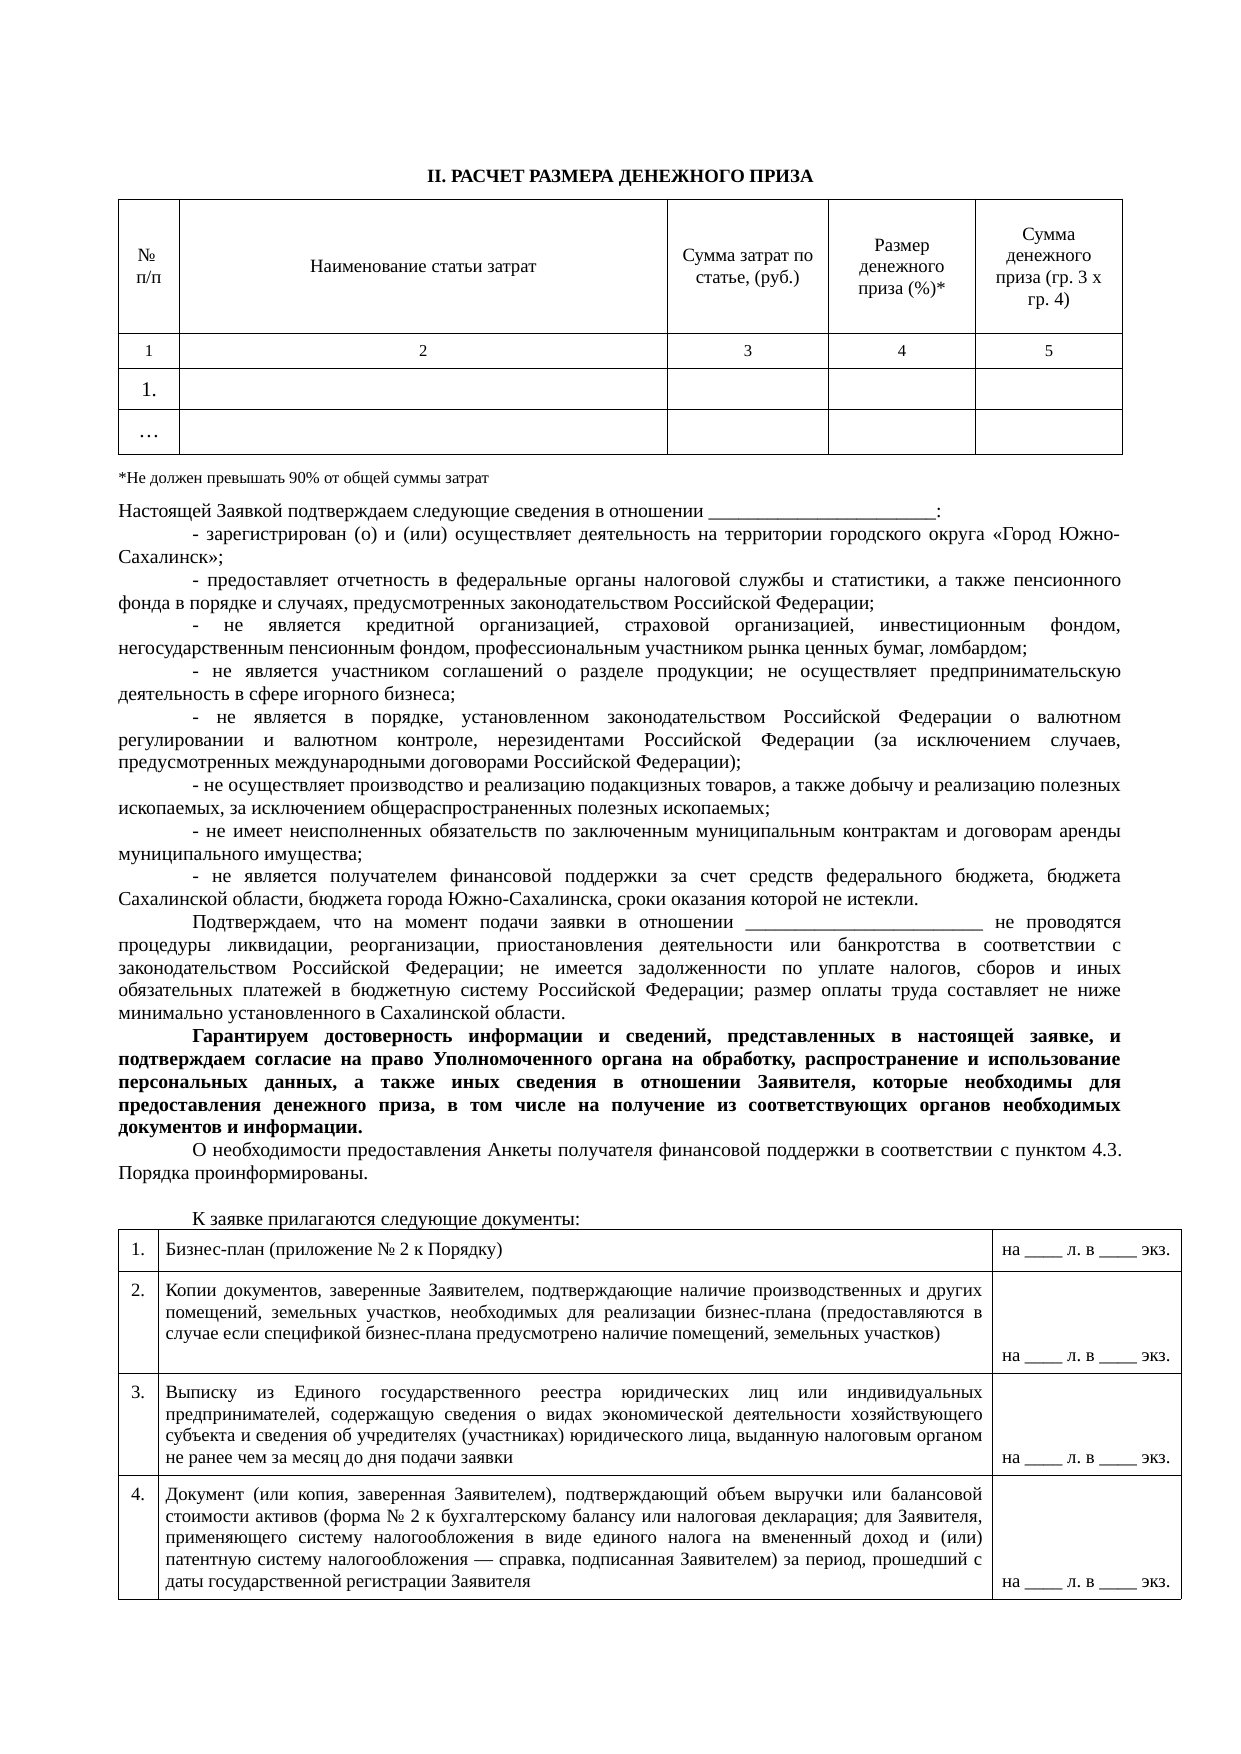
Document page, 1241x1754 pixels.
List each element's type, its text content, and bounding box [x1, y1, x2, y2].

table_cell 1 [119, 334, 179, 368]
text К заявке прилагаются следующие документы: [118, 1207, 1122, 1229]
table_cell Документ (или копия, заверенная Заявителем), подтверждающий объем выручки или балансовой стоимости активов (форма № 2 к бухгалтерскому балансу или налоговая декларация; для Заявителя, применяющего систему налогообложения в виде единого налога на вмененный доход и (или) патентную систему налогообложения — справка, подписанная Заявителем) за период, прошедший с даты государственной регистрации Заявителя [159, 1476, 992, 1599]
table_cell на ____ л. в ____ экз. [993, 1272, 1181, 1373]
table_cell 2 [180, 334, 667, 368]
table_header Сумма затрат по статье, (руб.) [668, 200, 828, 332]
table_header Сумма денежного приза (гр. 3 х гр. 4) [976, 200, 1122, 332]
table_cell 5 [976, 334, 1122, 368]
table_header Бизнес-план (приложение № 2 к Порядку) [159, 1230, 992, 1271]
table_cell на ____ л. в ____ экз. [993, 1374, 1181, 1475]
text - не является в порядке, установленном законодательством Российской Федерации о валютном регулировании и валютном контроле, нерезидентами Российской Федерации (за исключением случаев, предусмотренных международными договорами Российской Федерации); [118, 705, 1122, 773]
text - не осуществляет производство и реализацию подакцизных товаров, а также добычу и реализацию полезных ископаемых, за исключением общераспространенных полезных ископаемых; [118, 773, 1122, 819]
text Настоящей Заявкой подтверждаем следующие сведения в отношении _______________________: [118, 499, 1122, 522]
text Гарантируем достоверность информации и сведений, представленных в настоящей заявке, и подтверждаем согласие на право Уполномоченного органа на обработку, распространение и использование персональных данных, а также иных сведения в отношении Заявителя, которые необходимы для предоставления денежного приза, в том числе на получение из соответствующих органов необходимых документов и информации. [118, 1024, 1122, 1138]
text - зарегистрирован (о) и (или) осуществляет деятельность на территории городского округа «Город Южно-Сахалинск»; [118, 522, 1122, 568]
table_cell 2. [119, 1272, 158, 1373]
table_cell [180, 410, 667, 454]
table_cell [668, 369, 828, 409]
text - не является кредитной организацией, страховой организацией, инвестиционным фондом, негосударственным пенсионным фондом, профессиональным участником рынка ценных бумаг, ломбардом; [118, 613, 1122, 659]
table_header Размер денежного приза (%)* [829, 200, 975, 332]
text - не является участником соглашений о разделе продукции; не осуществляет предпринимательскую деятельность в сфере игорного бизнеса; [118, 659, 1122, 705]
table_cell Выписку из Единого государственного реестра юридических лиц или индивидуальных предпринимателей, содержащую сведения о видах экономической деятельности хозяйствующего субъекта и сведения об учредителях (участниках) юридического лица, выданную налоговым органом не ранее чем за месяц до дня подачи заявки [159, 1374, 992, 1475]
table_cell [976, 410, 1122, 454]
text - не является получателем финансовой поддержки за счет средств федерального бюджета, бюджета Сахалинской области, бюджета города Южно-Сахалинска, сроки оказания которой не истекли. [118, 864, 1122, 910]
table_cell [829, 369, 975, 409]
table_cell [668, 410, 828, 454]
text - не имеет неисполненных обязательств по заключенным муниципальным контрактам и договорам аренды муниципального имущества; [118, 819, 1122, 864]
table_header № п/п [119, 200, 179, 332]
text II. РАСЧЕТ РАЗМЕРА ДЕНЕЖНОГО ПРИЗА [118, 164, 1122, 186]
text *Не должен превышать 90% от общей суммы затрат [118, 468, 1122, 487]
text О необходимости предоставления Анкеты получателя финансовой поддержки в соответствии с пунктом 4.3. Порядка проинформированы. [118, 1138, 1122, 1184]
table_header 1. [119, 1230, 158, 1271]
table_cell [829, 410, 975, 454]
text - предоставляет отчетность в федеральные органы налоговой службы и статистики, а также пенсионного фонда в порядке и случаях, предусмотренных законодательством Российской Федерации; [118, 568, 1122, 613]
table_header Наименование статьи затрат [180, 200, 667, 332]
table_cell [180, 369, 667, 409]
table_cell 4. [119, 1476, 158, 1599]
table_header на ____ л. в ____ экз. [993, 1230, 1181, 1271]
table_cell [976, 369, 1122, 409]
table_cell 1. [119, 369, 179, 409]
table_cell на ____ л. в ____ экз. [993, 1476, 1181, 1599]
table_cell 3 [668, 334, 828, 368]
table_cell Копии документов, заверенные Заявителем, подтверждающие наличие производственных и других помещений, земельных участков, необходимых для реализации бизнес-плана (предоставляются в случае если спецификой бизнес-плана предусмотрено наличие помещений, земельных участков) [159, 1272, 992, 1373]
table_cell … [119, 410, 179, 454]
table_cell 3. [119, 1374, 158, 1475]
text Подтверждаем, что на момент подачи заявки в отношении ________________________ не проводятся процедуры ликвидации, реорганизации, приостановления деятельности или банкротства в соответствии с законодательством Российской Федерации; не имеется задолженности по уплате налогов, сборов и иных обязательных платежей в бюджетную систему Российской Федерации; размер оплаты труда составляет не ниже минимально установленного в Сахалинской области. [118, 910, 1122, 1024]
table_cell 4 [829, 334, 975, 368]
